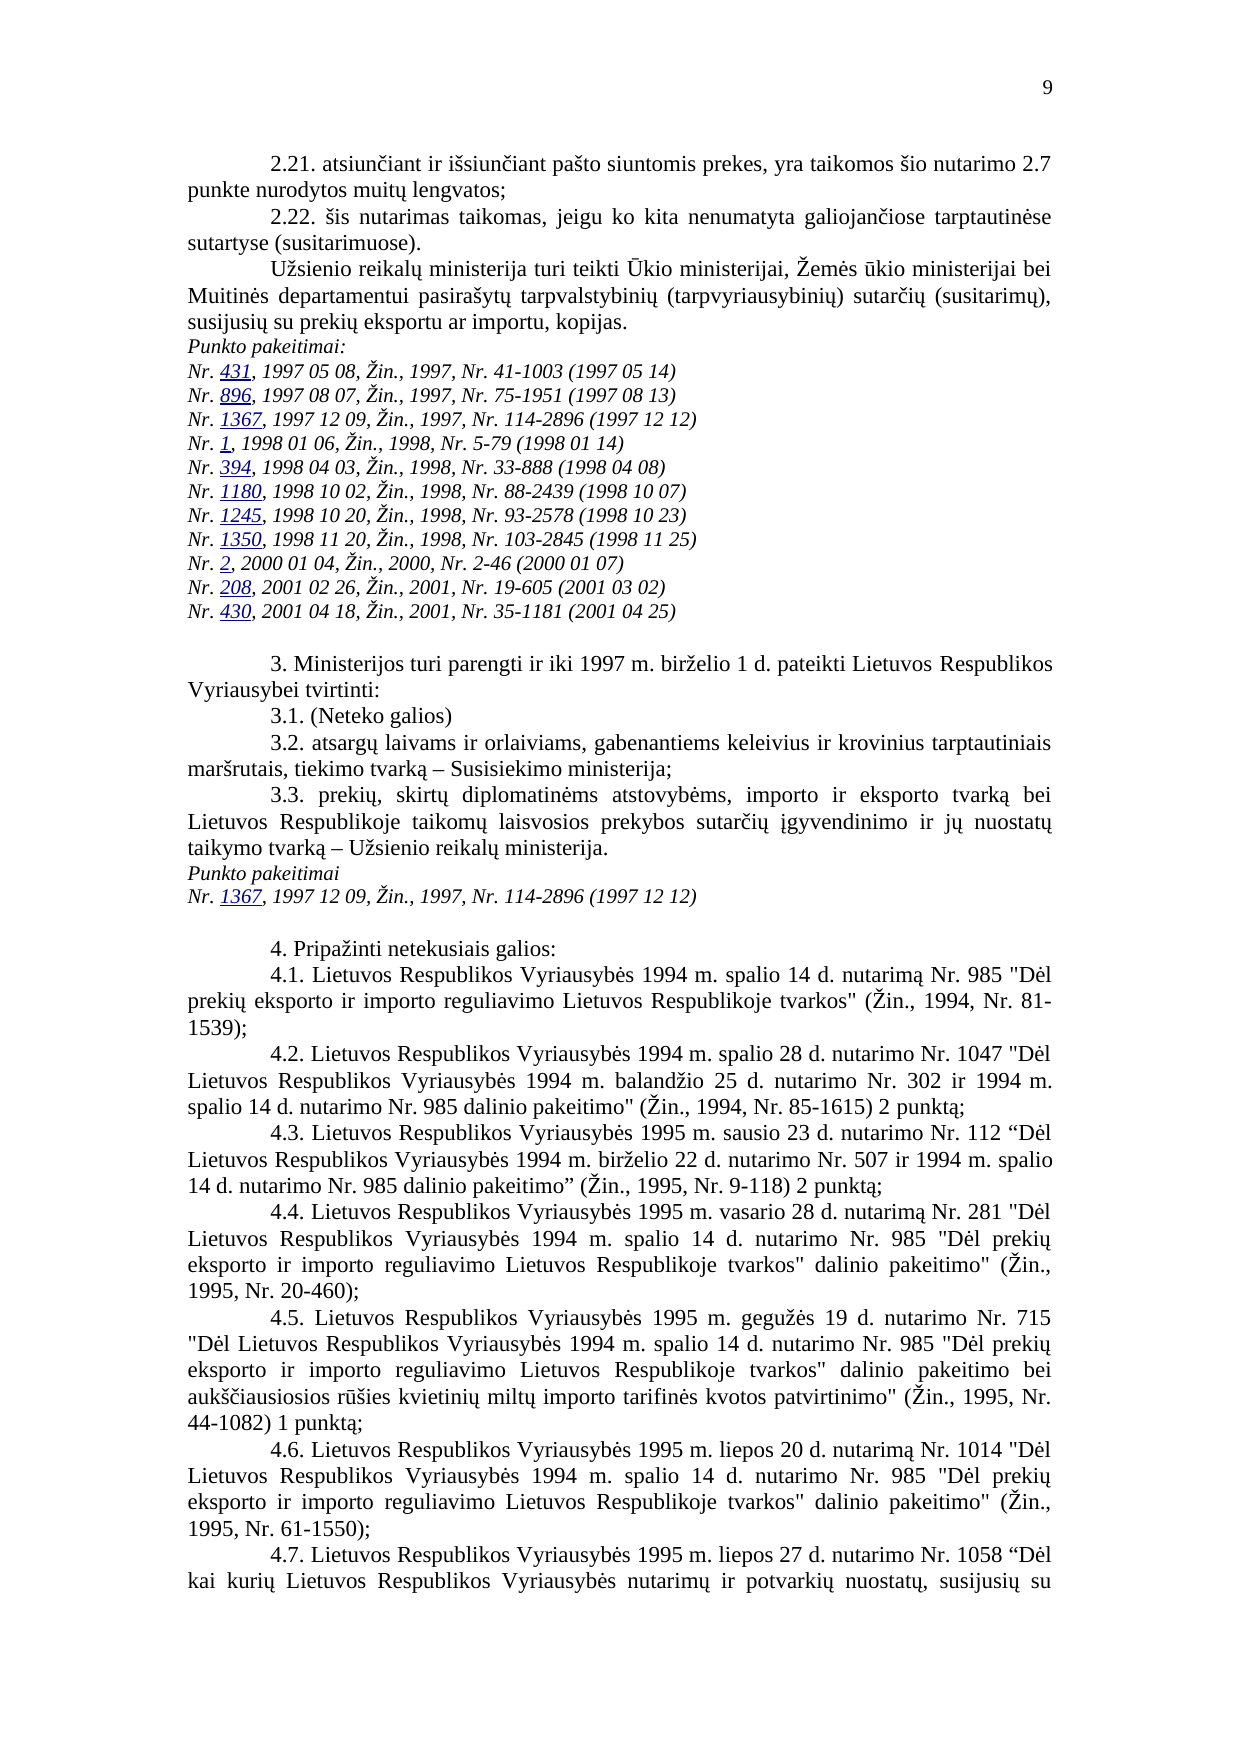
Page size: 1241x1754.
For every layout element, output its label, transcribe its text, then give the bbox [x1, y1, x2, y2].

text 3.1. (Neteko galios) [187, 702, 1053, 729]
text Nr. 1, 1998 01 06, Žin., 1998, Nr. 5-79 (1998 01 14) [187, 431, 1053, 455]
text Nr. 1180, 1998 10 02, Žin., 1998, Nr. 88-2439 (1998 10 07) [187, 479, 1053, 503]
text Nr. 394, 1998 04 03, Žin., 1998, Nr. 33-888 (1998 04 08) [187, 455, 1053, 479]
text 4.1. Lietuvos Respublikos Vyriausybės 1994 m. spalio 14 d. nutarimą Nr. 985 "Dėl prekių eksporto ir importo reguliavimo Lietuvos Respublikoje tvarkos" (Žin., 1994, Nr. 81-1539); [187, 961, 1053, 1040]
text 2.22. šis nutarimas taikomas, jeigu ko kita nenumatyta galiojančiose tarptautinėse sutartyse (susitarimuose). [187, 203, 1053, 255]
text Nr. 1367, 1997 12 09, Žin., 1997, Nr. 114-2896 (1997 12 12) [187, 407, 1053, 431]
text 4.4. Lietuvos Respublikos Vyriausybės 1995 m. vasario 28 d. nutarimą Nr. 281 "Dėl Lietuvos Respublikos Vyriausybės 1994 m. spalio 14 d. nutarimo Nr. 985 "Dėl prekių eksporto ir importo reguliavimo Lietuvos Respublikoje tvarkos" dalinio pakeitimo" (Žin., 1995, Nr. 20-460); [187, 1198, 1053, 1304]
subtitle 4. Pripažinti netekusiais galios: [187, 935, 1053, 961]
subtitle 3. Ministerijos turi parengti ir iki 1997 m. birželio 1 d. pateikti Lietuvos respublikos Vyriausybei tvirtinti: [187, 649, 1053, 702]
text Nr. 896, 1997 08 07, Žin., 1997, Nr. 75-1951 (1997 08 13) [187, 383, 1053, 407]
text 2.21. atsiunčiant ir išsiunčiant pašto siuntomis prekes, yra taikomos šio nutarimo 2.7 punkte nurodytos muitų lengvatos; [187, 150, 1053, 203]
text Užsienio reikalų ministerija turi teikti Ūkio ministerijai, Žemės ūkio ministerijai bei Muitinės departamentui pasirašytų tarpvalstybinių (tarpvyriausybinių) sutarčių (susitarimų), susijusių su prekių eksportu ar importu, kopijas. [187, 255, 1053, 334]
text Nr. 430, 2001 04 18, Žin., 2001, Nr. 35-1181 (2001 04 25) [187, 599, 1053, 623]
text Punkto pakeitimai [187, 860, 1053, 884]
text 4.2. Lietuvos Respublikos Vyriausybės 1994 m. spalio 28 d. nutarimo Nr. 1047 "Dėl Lietuvos Respublikos Vyriausybės 1994 m. balandžio 25 d. nutarimo Nr. 302 ir 1994 m. spalio 14 d. nutarimo Nr. 985 dalinio pakeitimo" (Žin., 1994, Nr. 85-1615) 2 punktą; [187, 1040, 1053, 1119]
text Nr. 2, 2000 01 04, Žin., 2000, Nr. 2-46 (2000 01 07) [187, 551, 1053, 575]
text 4.6. Lietuvos Respublikos Vyriausybės 1995 m. liepos 20 d. nutarimą Nr. 1014 "Dėl Lietuvos Respublikos Vyriausybės 1994 m. spalio 14 d. nutarimo Nr. 985 "Dėl prekių eksporto ir importo reguliavimo Lietuvos Respublikoje tvarkos" dalinio pakeitimo" (Žin., 1995, Nr. 61-1550); [187, 1436, 1053, 1541]
text 4.5. Lietuvos Respublikos Vyriausybės 1995 m. gegužės 19 d. nutarimo Nr. 715 "Dėl Lietuvos Respublikos Vyriausybės 1994 m. spalio 14 d. nutarimo Nr. 985 "Dėl prekių eksporto ir importo reguliavimo Lietuvos Respublikoje tvarkos" dalinio pakeitimo bei aukščiausiosios rūšies kvietinių miltų importo tarifinės kvotos patvirtinimo" (Žin., 1995, Nr. 44-1082) 1 punktą; [187, 1304, 1053, 1436]
text Nr. 1367, 1997 12 09, Žin., 1997, Nr. 114-2896 (1997 12 12) [187, 884, 1053, 908]
text Punkto pakeitimai: [187, 334, 1053, 358]
text Nr. 431, 1997 05 08, Žin., 1997, Nr. 41-1003 (1997 05 14) [187, 358, 1053, 383]
text Nr. 1350, 1998 11 20, Žin., 1998, Nr. 103-2845 (1998 11 25) [187, 527, 1053, 551]
text 4.3. Lietuvos Respublikos Vyriausybės 1995 m. sausio 23 d. nutarimo Nr. 112 “Dėl Lietuvos respublikos Vyriausybės 1994 m. birželio 22 d. nutarimo Nr. 507 ir 1994 m. spalio 14 d. nutarimo Nr. 985 dalinio pakeitimo” (Žin., 1995, Nr. 9-118) 2 punktą; [187, 1119, 1053, 1198]
text 4.7. Lietuvos Respublikos Vyriausybės 1995 m. liepos 27 d. nutarimo Nr. 1058 “Dėl kai kurių Lietuvos Respublikos Vyriausybės nutarimų ir potvarkių nuostatų, susijusių su [187, 1541, 1053, 1594]
text Nr. 1245, 1998 10 20, Žin., 1998, Nr. 93-2578 (1998 10 23) [187, 503, 1053, 527]
text 3.2. atsargų laivams ir orlaiviams, gabenantiems keleivius ir krovinius tarptautiniais maršrutais, tiekimo tvarką – Susisiekimo ministerija; [187, 729, 1053, 781]
text 3.3. prekių, skirtų diplomatinėms atstovybėms, importo ir eksporto tvarką bei Lietuvos respublikoje taikomų laisvosios prekybos sutarčių įgyvendinimo ir jų nuostatų taikymo tvarką – Užsienio reikalų ministerija. [187, 781, 1053, 860]
text Nr. 208, 2001 02 26, Žin., 2001, Nr. 19-605 (2001 03 02) [187, 575, 1053, 599]
